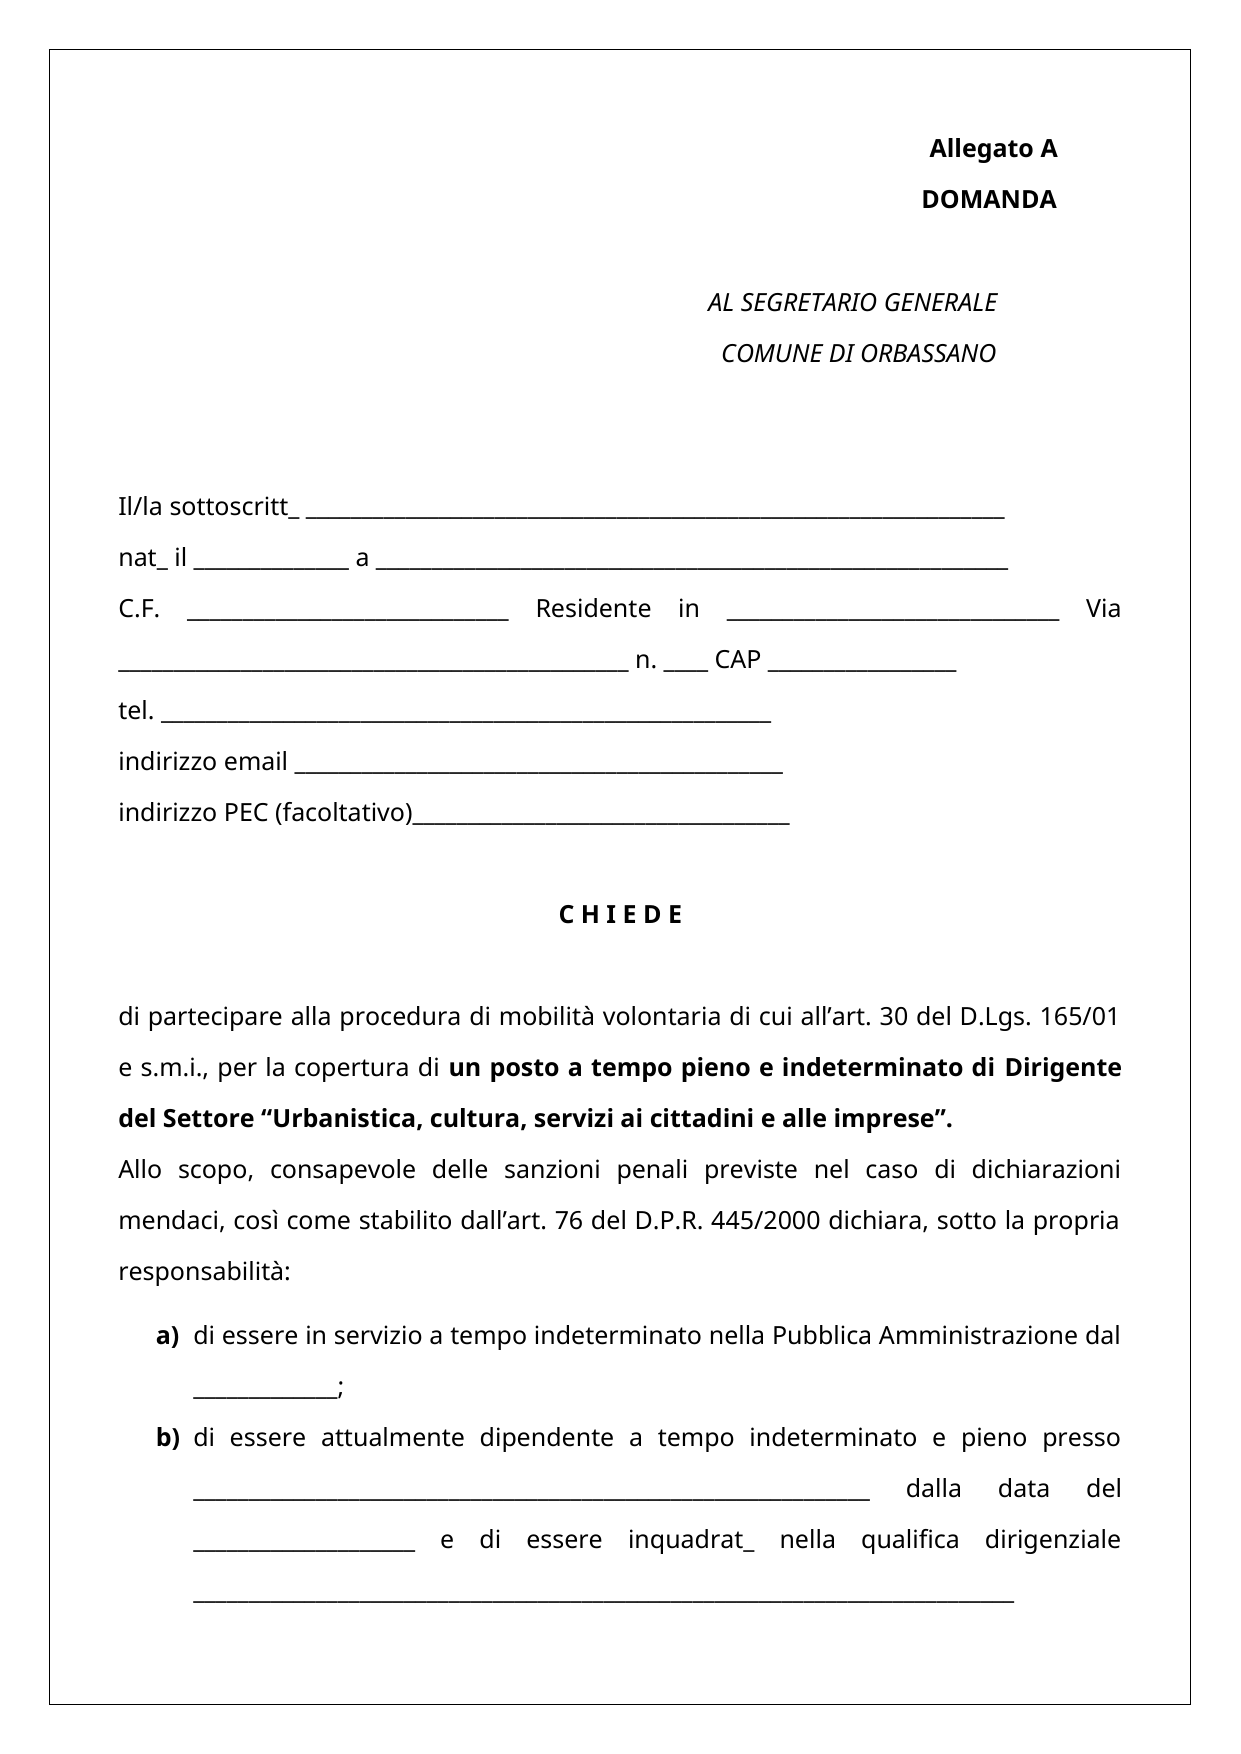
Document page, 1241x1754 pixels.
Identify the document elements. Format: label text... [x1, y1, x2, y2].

text indirizzo PEC (facoltativo)__________________________________ [118, 794, 1122, 829]
text C.F. _____________________________ Residente in ______________________________ Via ______________________________________________ n. ____ CAP _________________ [118, 590, 1122, 676]
text Il/la sottoscritt_ _______________________________________________________________ [118, 488, 1122, 522]
text indirizzo email _____________________________­­­­­­­­­_______________ [118, 743, 1122, 778]
text AL SEGRETARIO GENERALE [118, 284, 1122, 318]
text nat_ il ______________ a _________________________________________________________ [118, 539, 1122, 573]
text tel. _______________________________________________________ [118, 692, 1122, 727]
list di essere attualmente dipendente a tempo indeterminato e pieno presso _____________________________________________________________ dalla data del ____________________ e di essere inquadrat_ nella qualifica dirigenziale __________________________________________________________________________ [156, 1419, 1122, 1607]
text C H I E D E [118, 897, 1122, 931]
text Allo scopo, consapevole delle sanzioni penali previste nel caso di dichiarazioni mendaci, così come stabilito dall’art. 76 del D.P.R. 445/2000 dichiara, sotto la propria responsabilità: [118, 1152, 1122, 1288]
text COMUNE DI ORBASSANO [118, 335, 1122, 369]
text DOMANDA [118, 182, 1122, 216]
text di partecipare alla procedura di mobilità volontaria di cui all’art. 30 del D.Lgs. 165/01 e s.m.i., per la copertura di un posto a tempo pieno e indeterminato di Dirigente del Settore “Urbanistica, cultura, servizi ai cittadini e alle imprese”. [118, 999, 1122, 1135]
text Allegato A [118, 131, 1122, 165]
list di essere in servizio a tempo indeterminato nella Pubblica Amministrazione dal _____________; [156, 1317, 1122, 1403]
